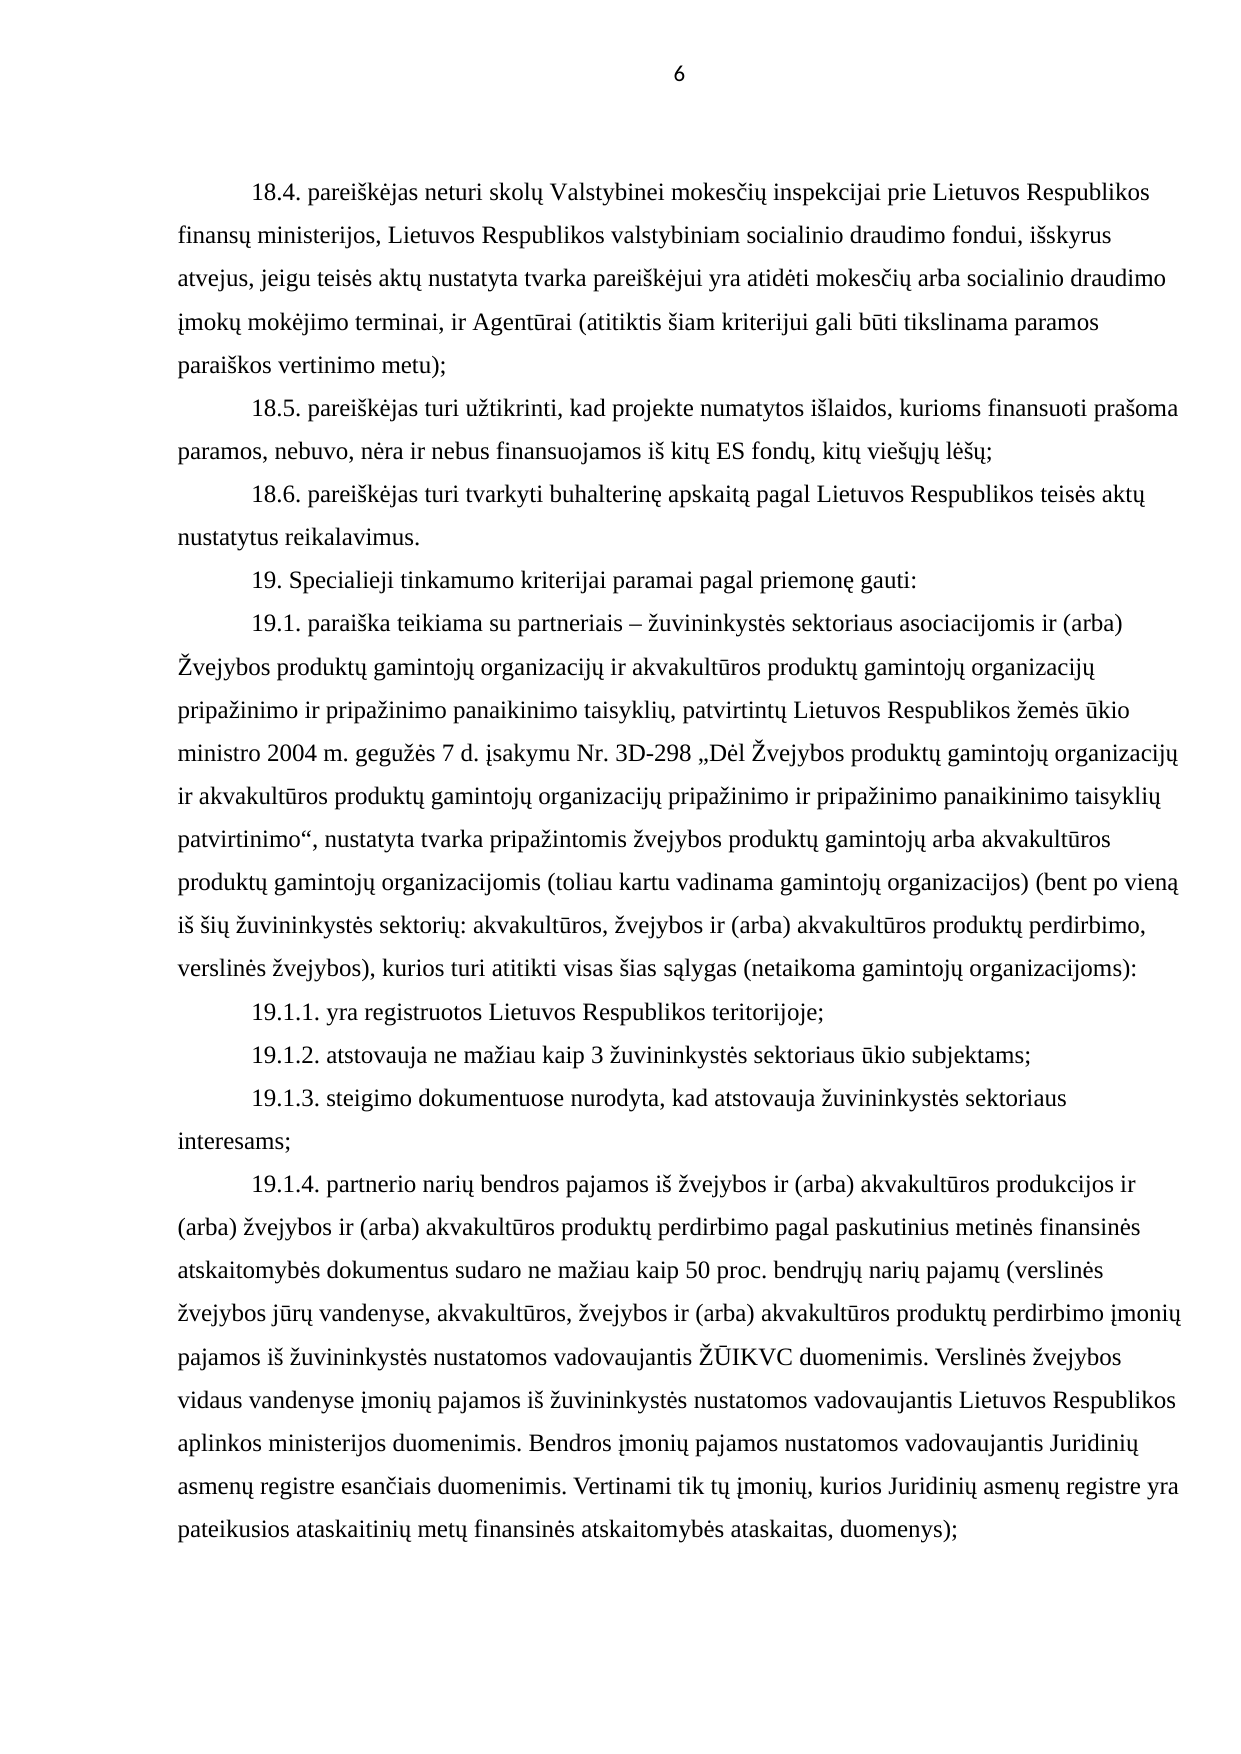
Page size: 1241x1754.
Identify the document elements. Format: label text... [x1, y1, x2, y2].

text 19.1.4. partnerio narių bendros pajamos iš žvejybos ir (arba) akvakultūros produkcijos ir (arba) žvejybos ir (arba) akvakultūros produktų perdirbimo pagal paskutinius metinės finansinės atskaitomybės dokumentus sudaro ne mažiau kaip 50 proc. bendrųjų narių pajamų (verslinės žvejybos jūrų vandenyse, akvakultūros, žvejybos ir (arba) akvakultūros produktų perdirbimo įmonių pajamos iš žuvininkystės nustatomos vadovaujantis ŽŪIKVC duomenimis. Verslinės žvejybos vidaus vandenyse įmonių pajamos iš žuvininkystės nustatomos vadovaujantis Lietuvos Respublikos aplinkos ministerijos duomenimis. Bendros įmonių pajamos nustatomos vadovaujantis Juridinių asmenų registre esančiais duomenimis. Vertinami tik tų įmonių, kurios Juridinių asmenų registre yra pateikusios ataskaitinių metų finansinės atskaitomybės ataskaitas, duomenys); [177, 1169, 1181, 1543]
text 18.6. pareiškėjas turi tvarkyti buhalterinę apskaitą pagal Lietuvos Respublikos teisės aktų nustatytus reikalavimus. [177, 479, 1181, 551]
text 19.1. paraiška teikiama su partneriais – žuvininkystės sektoriaus asociacijomis ir (arba) Žvejybos produktų gamintojų organizacijų ir akvakultūros produktų gamintojų organizacijų pripažinimo ir pripažinimo panaikinimo taisyklių, patvirtintų Lietuvos Respublikos žemės ūkio ministro 2004 m. gegužės 7 d. įsakymu Nr. 3D-298 „Dėl Žvejybos produktų gamintojų organizacijų ir akvakultūros produktų gamintojų organizacijų pripažinimo ir pripažinimo panaikinimo taisyklių patvirtinimo“, nustatyta tvarka pripažintomis žvejybos produktų gamintojų arba akvakultūros produktų gamintojų organizacijomis (toliau kartu vadinama gamintojų organizacijos) (bent po vieną iš šių žuvininkystės sektorių: akvakultūros, žvejybos ir (arba) akvakultūros produktų perdirbimo, verslinės žvejybos), kurios turi atitikti visas šias sąlygas (netaikoma gamintojų organizacijoms): [177, 608, 1181, 982]
text 18.4. pareiškėjas neturi skolų Valstybinei mokesčių inspekcijai prie Lietuvos Respublikos finansų ministerijos, Lietuvos Respublikos valstybiniam socialinio draudimo fondui, išskyrus atvejus, jeigu teisės aktų nustatyta tvarka pareiškėjui yra atidėti mokesčių arba socialinio draudimo įmokų mokėjimo terminai, ir Agentūrai (atitiktis šiam kriterijui gali būti tikslinama paramos paraiškos vertinimo metu); [177, 177, 1181, 378]
text 19. Specialieji tinkamumo kriterijai paramai pagal priemonę gauti: [177, 565, 1181, 594]
text 19.1.3. steigimo dokumentuose nurodyta, kad atstovauja žuvininkystės sektoriaus interesams; [177, 1083, 1181, 1155]
text 19.1.1. yra registruotos Lietuvos Respublikos teritorijoje; [177, 997, 1181, 1025]
text 19.1.2. atstovauja ne mažiau kaip 3 žuvininkystės sektoriaus ūkio subjektams; [177, 1040, 1181, 1068]
text 18.5. pareiškėjas turi užtikrinti, kad projekte numatytos išlaidos, kurioms finansuoti prašoma paramos, nebuvo, nėra ir nebus finansuojamos iš kitų ES fondų, kitų viešųjų lėšų; [177, 393, 1181, 465]
